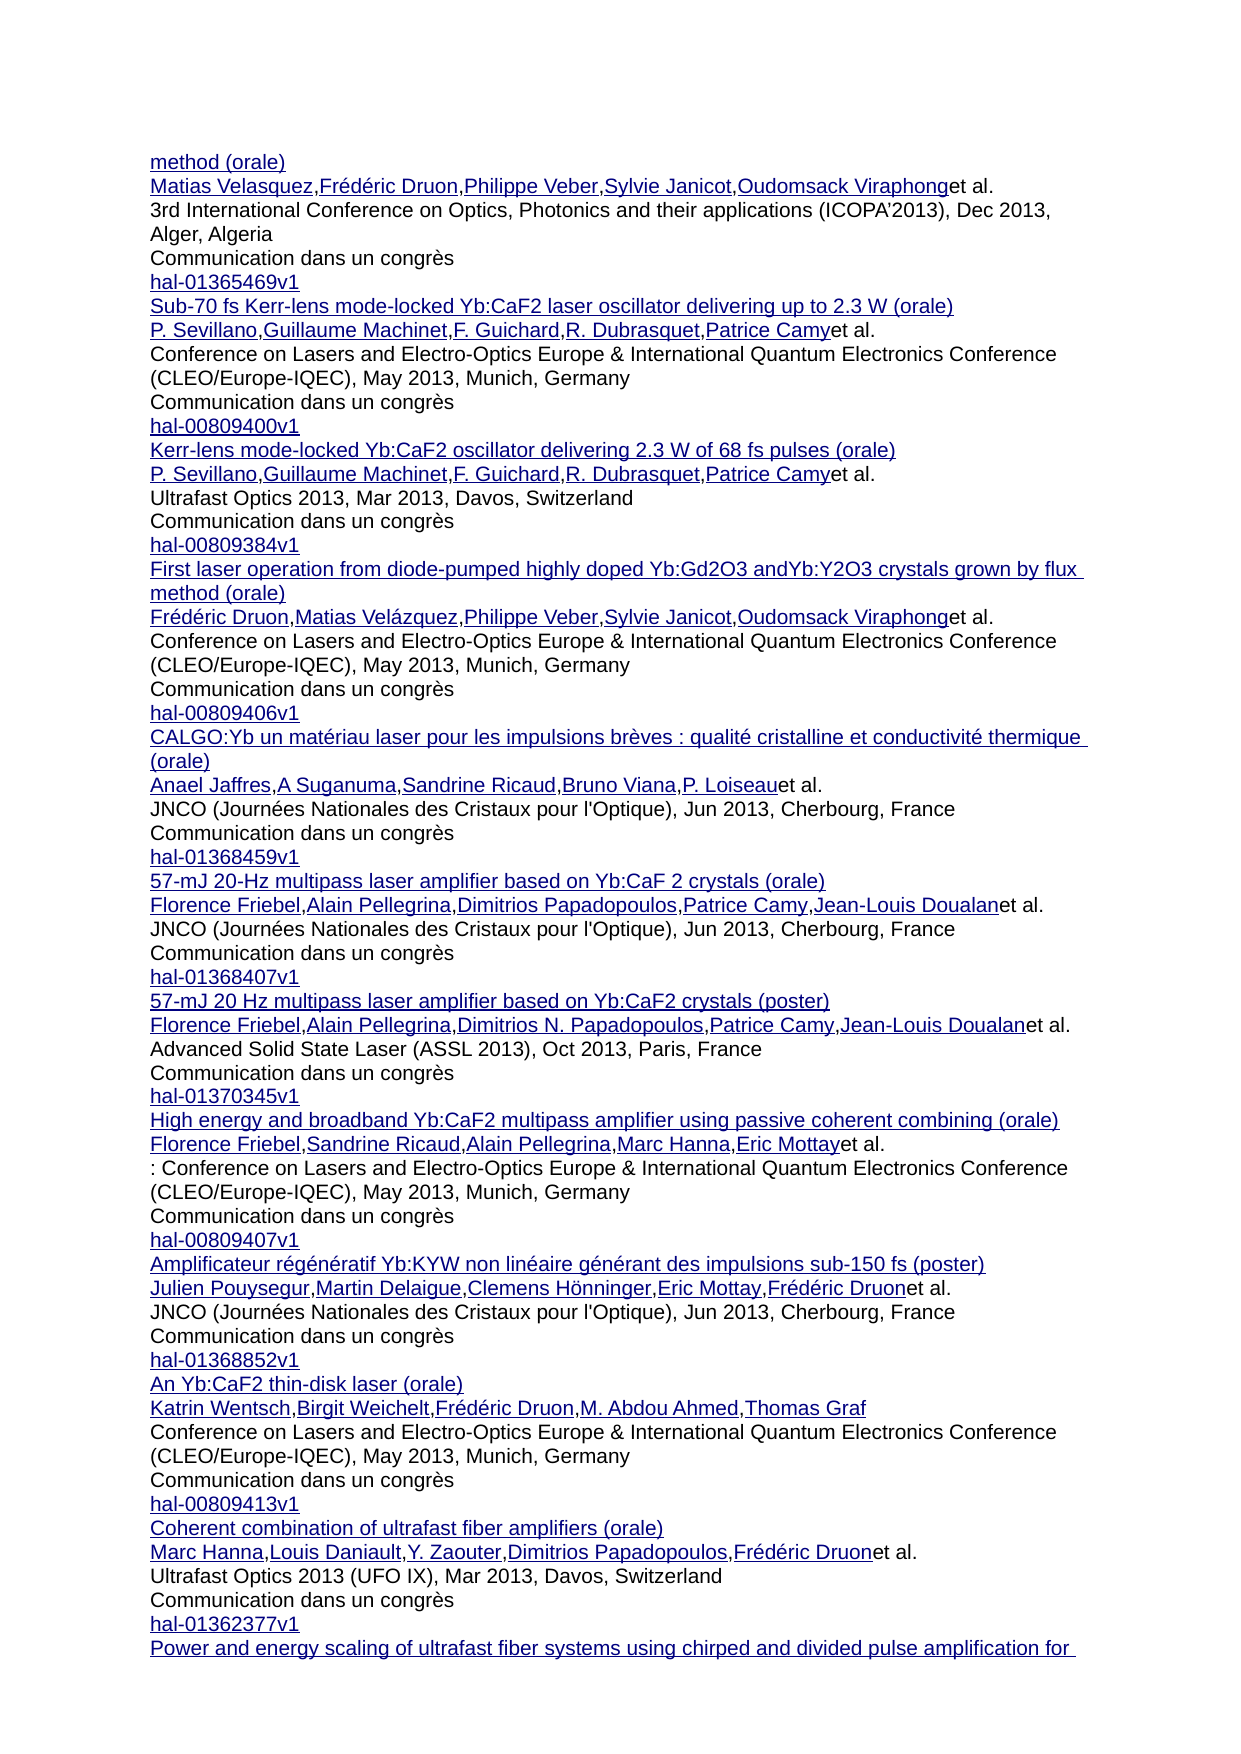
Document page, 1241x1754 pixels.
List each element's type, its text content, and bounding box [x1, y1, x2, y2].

table_cell Coherent combination of ultrafast fiber amplifiers (orale) Marc Hanna,Louis Daniault,Y. Zaouter,Dimitrios Papadopoulos,Frédéric Druonet al. Ultrafast Optics 2013 (UFO IX), Mar 2013, Davos, Switzerland Communication dans un congrès hal-01362377v1 [150, 1516, 1090, 1635]
table_cell First laser operation from diode-pumped highly doped Yb:Gd2O3 andYb:Y2O3 crystals grown by flux method (orale) Frédéric Druon,Matias Velázquez,Philippe Veber,Sylvie Janicot,Oudomsack Viraphonget al. Conference on Lasers and Electro-Optics Europe & International Quantum Electronics Conference (CLEO/Europe-IQEC), May 2013, Munich, Germany Communication dans un congrès hal-00809406v1 [150, 557, 1090, 725]
table_cell An Yb:CaF2 thin-disk laser (orale) Katrin Wentsch,Birgit Weichelt,Frédéric Druon,M. Abdou Ahmed,Thomas Graf Conference on Lasers and Electro-Optics Europe & International Quantum Electronics Conference (CLEO/Europe-IQEC), May 2013, Munich, Germany Communication dans un congrès hal-00809413v1 [150, 1372, 1090, 1516]
table_cell CALGO:Yb un matériau laser pour les impulsions brèves : qualité cristalline et conductivité thermique (orale) Anael Jaffres,A Suganuma,Sandrine Ricaud,Bruno Viana,P. Loiseauet al. JNCO (Journées Nationales des Cristaux pour l'Optique), Jun 2013, Cherbourg, France Communication dans un congrès hal-01368459v1 [150, 725, 1090, 869]
table_cell High energy and broadband Yb:CaF2 multipass amplifier using passive coherent combining (orale) Florence Friebel,Sandrine Ricaud,Alain Pellegrina,Marc Hanna,Eric Mottayet al. : Conference on Lasers and Electro-Optics Europe & International Quantum Electronics Conference (CLEO/Europe-IQEC), May 2013, Munich, Germany Communication dans un congrès hal-00809407v1 [150, 1108, 1090, 1252]
table_cell Sub-70 fs Kerr-lens mode-locked Yb:CaF2 laser oscillator delivering up to 2.3 W (orale) P. Sevillano,Guillaume Machinet,F. Guichard,R. Dubrasquet,Patrice Camyet al. Conference on Lasers and Electro-Optics Europe & International Quantum Electronics Conference (CLEO/Europe-IQEC), May 2013, Munich, Germany Communication dans un congrès hal-00809400v1 [150, 294, 1090, 437]
table_cell 57-mJ 20 Hz multipass laser amplifier based on Yb:CaF2 crystals (poster) Florence Friebel,Alain Pellegrina,Dimitrios N. Papadopoulos,Patrice Camy,Jean-Louis Doualanet al. Advanced Solid State Laser (ASSL 2013), Oct 2013, Paris, France Communication dans un congrès hal-01370345v1 [150, 989, 1090, 1108]
table_cell Amplificateur régénératif Yb:KYW non linéaire générant des impulsions sub-150 fs (poster) Julien Pouysegur,Martin Delaigue,Clemens Hönninger,Eric Mottay,Frédéric Druonet al. JNCO (Journées Nationales des Cristaux pour l'Optique), Jun 2013, Cherbourg, France Communication dans un congrès hal-01368852v1 [150, 1252, 1090, 1372]
table_cell Kerr-lens mode-locked Yb:CaF2 oscillator delivering 2.3 W of 68 fs pulses (orale) P. Sevillano,Guillaume Machinet,F. Guichard,R. Dubrasquet,Patrice Camyet al. Ultrafast Optics 2013, Mar 2013, Davos, Switzerland Communication dans un congrès hal-00809384v1 [150, 438, 1090, 557]
table_cell Power and energy scaling of ultrafast fiber systems using chirped and divided pulse amplification for [150, 1635, 1090, 1659]
table_cell 57-mJ 20-Hz multipass laser amplifier based on Yb:CaF 2 crystals (orale) Florence Friebel,Alain Pellegrina,Dimitrios Papadopoulos,Patrice Camy,Jean-Louis Doualanet al. JNCO (Journées Nationales des Cristaux pour l'Optique), Jun 2013, Cherbourg, France Communication dans un congrès hal-01368407v1 [150, 869, 1090, 988]
table_cell method (orale) Matias Velasquez,Frédéric Druon,Philippe Veber,Sylvie Janicot,Oudomsack Viraphonget al. 3rd International Conference on Optics, Photonics and their applications (ICOPA’2013), Dec 2013, Alger, Algeria Communication dans un congrès hal-01365469v1 [150, 150, 1090, 294]
